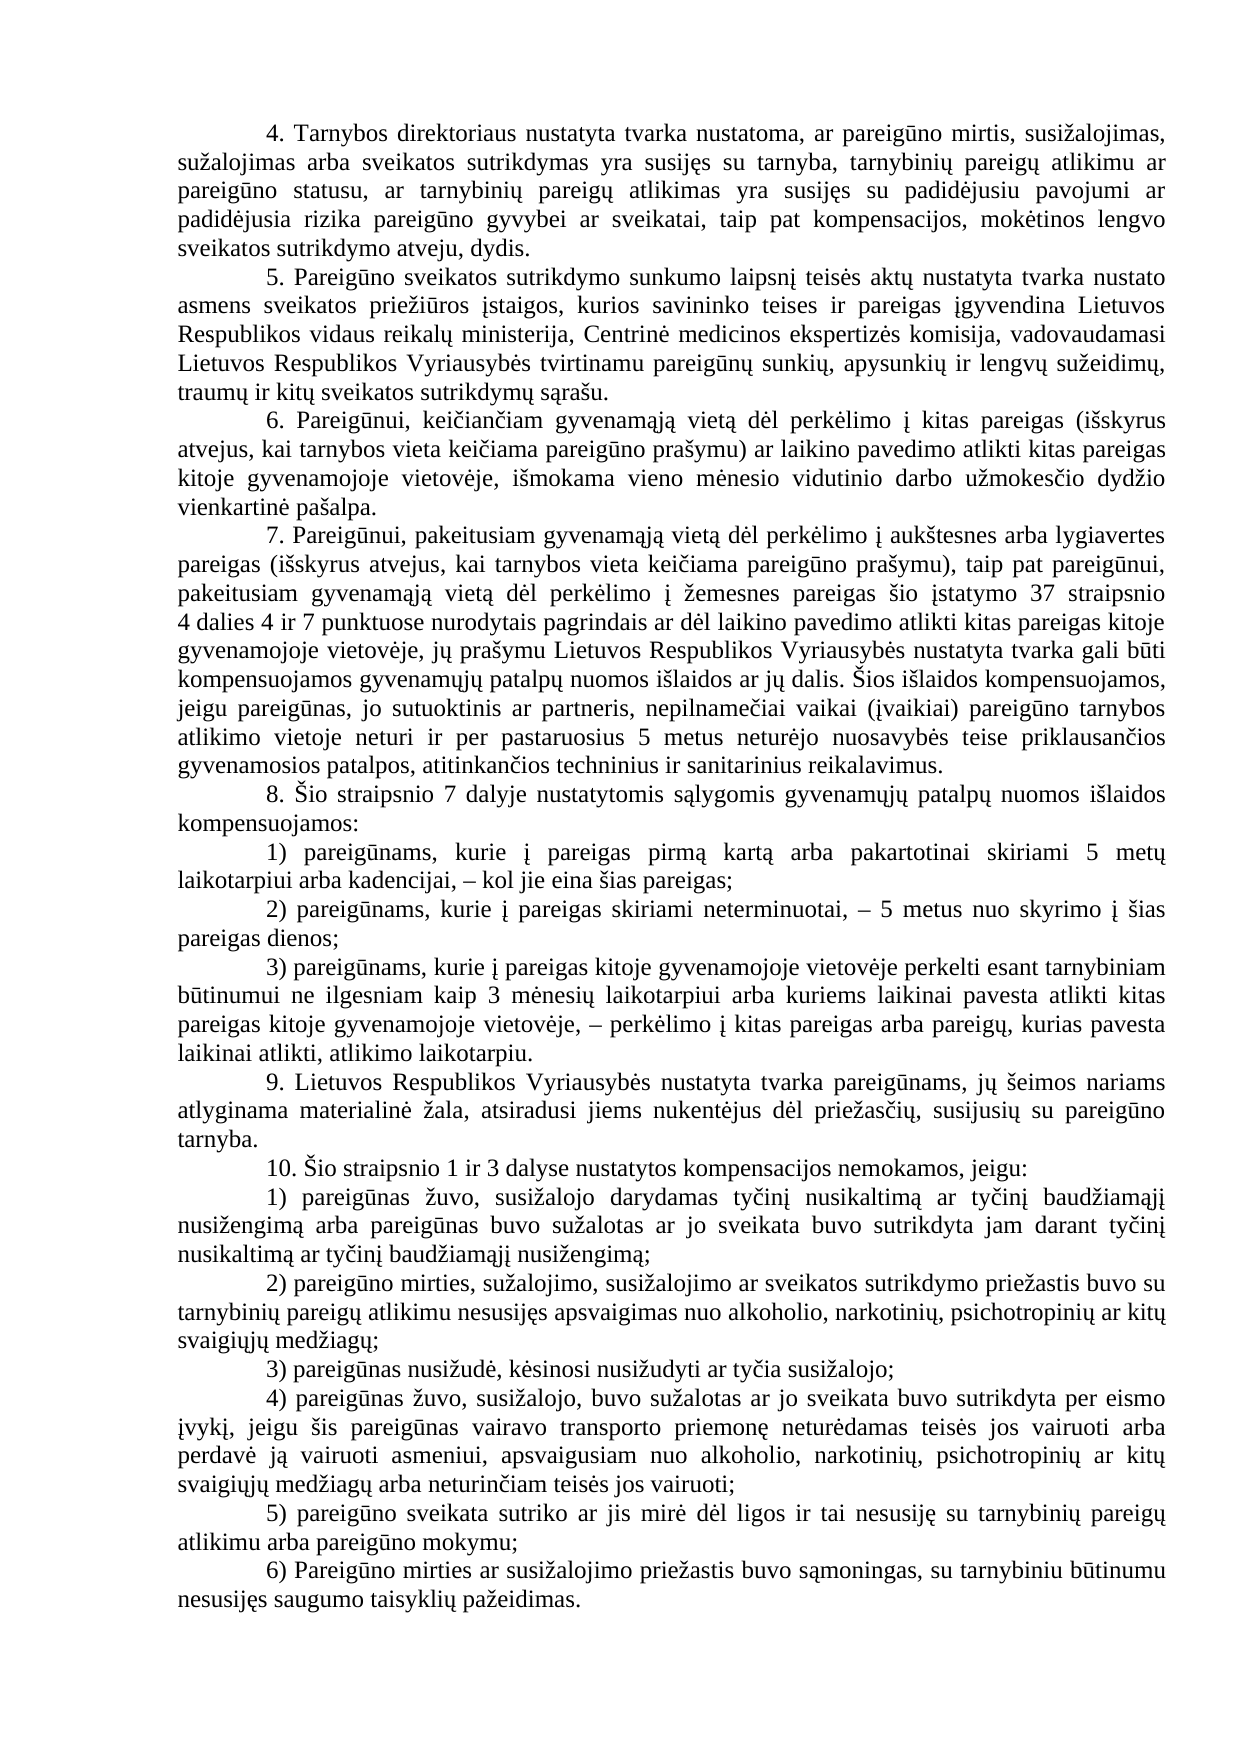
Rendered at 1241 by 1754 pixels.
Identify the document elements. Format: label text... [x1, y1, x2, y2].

text 7. Pareigūnui, pakeitusiam gyvenamąją vietą dėl perkėlimo į aukštesnes arba lygiavertes pareigas (išskyrus atvejus, kai tarnybos vieta keičiama pareigūno prašymu), taip pat pareigūnui, pakeitusiam gyvenamąją vietą dėl perkėlimo į žemesnes pareigas šio įstatymo 37 straipsnio 4 dalies 4 ir 7 punktuose nurodytais pagrindais ar dėl laikino pavedimo atlikti kitas pareigas kitoje gyvenamojoje vietovėje, jų prašymu Lietuvos Respublikos Vyriausybės nustatyta tvarka gali būti kompensuojamos gyvenamųjų patalpų nuomos išlaidos ar jų dalis. Šios išlaidos kompensuojamos, jeigu pareigūnas, jo sutuoktinis ar partneris, nepilnamečiai vaikai (įvaikiai) pareigūno tarnybos atlikimo vietoje neturi ir per pastaruosius 5 metus neturėjo nuosavybės teise priklausančios gyvenamosios patalpos, atitinkančios techninius ir sanitarinius reikalavimus. [177, 521, 1167, 779]
text 2) pareigūno mirties, sužalojimo, susižalojimo ar sveikatos sutrikdymo priežastis buvo su tarnybinių pareigų atlikimu nesusijęs apsvaigimas nuo alkoholio, narkotinių, psichotropinių ar kitų svaigiųjų medžiagų; [177, 1268, 1167, 1354]
text 5. Pareigūno sveikatos sutrikdymo sunkumo laipsnį teisės aktų nustatyta tvarka nustato asmens sveikatos priežiūros įstaigos, kurios savininko teises ir pareigas įgyvendina Lietuvos Respublikos vidaus reikalų ministerija, Centrinė medicinos ekspertizės komisija, vadovaudamasi Lietuvos Respublikos Vyriausybės tvirtinamu pareigūnų sunkių, apysunkių ir lengvų sužeidimų, traumų ir kitų sveikatos sutrikdymų sąrašu. [177, 262, 1167, 406]
text 4) pareigūnas žuvo, susižalojo, buvo sužalotas ar jo sveikata buvo sutrikdyta per eismo įvykį, jeigu šis pareigūnas vairavo transporto priemonę neturėdamas teisės jos vairuoti arba perdavė ją vairuoti asmeniui, apsvaigusiam nuo alkoholio, narkotinių, psichotropinių ar kitų svaigiųjų medžiagų arba neturinčiam teisės jos vairuoti; [177, 1383, 1167, 1498]
text 4. Tarnybos direktoriaus nustatyta tvarka nustatoma, ar pareigūno mirtis, susižalojimas, sužalojimas arba sveikatos sutrikdymas yra susijęs su tarnyba, tarnybinių pareigų atlikimu ar pareigūno statusu, ar tarnybinių pareigų atlikimas yra susijęs su padidėjusiu pavojumi ar padidėjusia rizika pareigūno gyvybei ar sveikatai, taip pat kompensacijos, mokėtinos lengvo sveikatos sutrikdymo atveju, dydis. [177, 118, 1167, 262]
text 2) pareigūnams, kurie į pareigas skiriami neterminuotai, – 5 metus nuo skyrimo į šias pareigas dienos; [177, 894, 1167, 952]
text 1) pareigūnams, kurie į pareigas pirmą kartą arba pakartotinai skiriami 5 metų laikotarpiui arba kadencijai, – kol jie eina šias pareigas; [177, 837, 1167, 894]
text 9. Lietuvos Respublikos Vyriausybės nustatyta tvarka pareigūnams, jų šeimos nariams atlyginama materialinė žala, atsiradusi jiems nukentėjus dėl priežasčių, susijusių su pareigūno tarnyba. [177, 1067, 1167, 1153]
text 3) pareigūnas nusižudė, kėsinosi nusižudyti ar tyčia susižalojo; [177, 1354, 1167, 1383]
text 3) pareigūnams, kurie į pareigas kitoje gyvenamojoje vietovėje perkelti esant tarnybiniam būtinumui ne ilgesniam kaip 3 mėnesių laikotarpiui arba kuriems laikinai pavesta atlikti kitas pareigas kitoje gyvenamojoje vietovėje, – perkėlimo į kitas pareigas arba pareigų, kurias pavesta laikinai atlikti, atlikimo laikotarpiu. [177, 952, 1167, 1067]
text 1) pareigūnas žuvo, susižalojo darydamas tyčinį nusikaltimą ar tyčinį baudžiamąjį nusižengimą arba pareigūnas buvo sužalotas ar jo sveikata buvo sutrikdyta jam darant tyčinį nusikaltimą ar tyčinį baudžiamąjį nusižengimą; [177, 1182, 1167, 1268]
text 5) pareigūno sveikata sutriko ar jis mirė dėl ligos ir tai nesusiję su tarnybinių pareigų atlikimu arba pareigūno mokymu; [177, 1498, 1167, 1556]
text 10. Šio straipsnio 1 ir 3 dalyse nustatytos kompensacijos nemokamos, jeigu: [177, 1153, 1167, 1182]
text 6) Pareigūno mirties ar susižalojimo priežastis buvo sąmoningas, su tarnybiniu būtinumu nesusijęs saugumo taisyklių pažeidimas. [177, 1556, 1167, 1613]
text 6. Pareigūnui, keičiančiam gyvenamąją vietą dėl perkėlimo į kitas pareigas (išskyrus atvejus, kai tarnybos vieta keičiama pareigūno prašymu) ar laikino pavedimo atlikti kitas pareigas kitoje gyvenamojoje vietovėje, išmokama vieno mėnesio vidutinio darbo užmokesčio dydžio vienkartinė pašalpa. [177, 406, 1167, 521]
text 8. Šio straipsnio 7 dalyje nustatytomis sąlygomis gyvenamųjų patalpų nuomos išlaidos kompensuojamos: [177, 779, 1167, 837]
